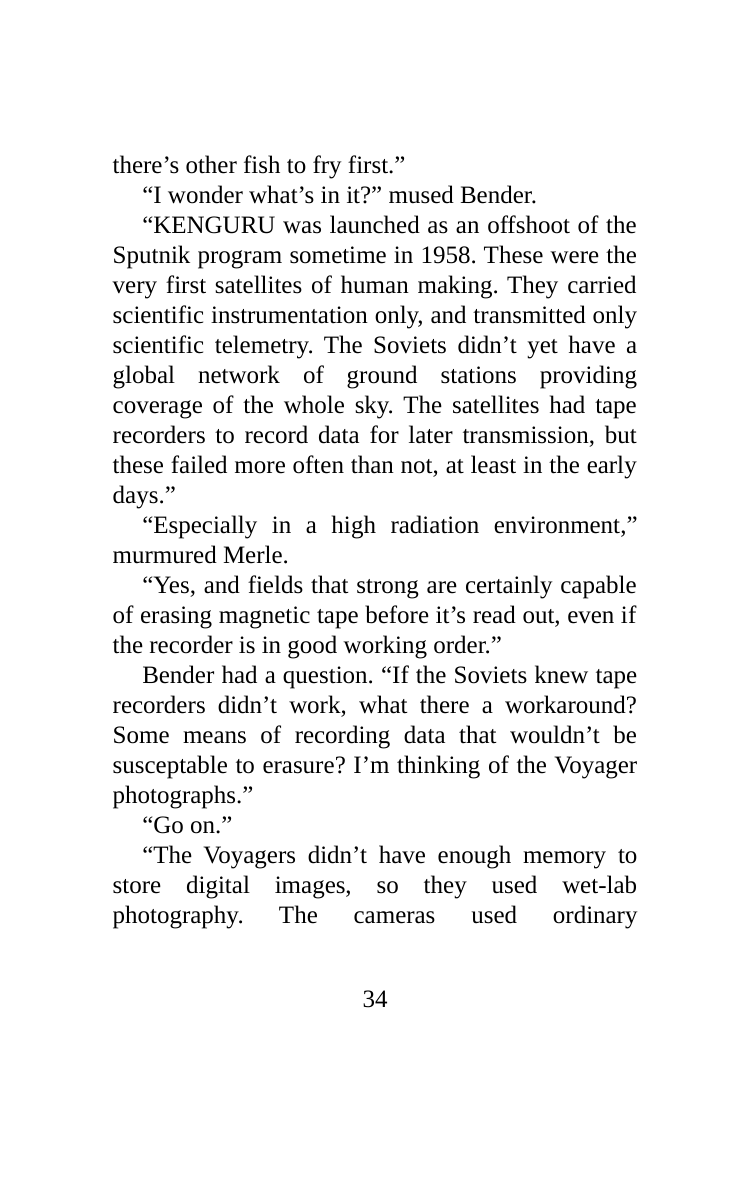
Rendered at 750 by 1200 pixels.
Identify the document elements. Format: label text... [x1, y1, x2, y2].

text “The Voyagers didn’t have enough memory to store digital images, so they used wet-lab photography. The cameras used ordinary [112, 840, 637, 930]
text “KENGURU was launched as an offshoot of the Sputnik program sometime in 1958. These were the very first satellites of human making. They carried scientific instrumentation only, and transmitted only scientific telemetry. The Soviets didn’t yet have a global network of ground stations providing coverage of the whole sky. The satellites had tape recorders to record data for later transmission, but these failed more often than not, at least in the early days.” [112, 210, 637, 510]
text “Go on.” [112, 810, 637, 840]
text “Yes, and fields that strong are certainly capable of erasing magnetic tape before it’s read out, even if the recorder is in good working order.” [112, 570, 637, 660]
text Bender had a question. “If the Soviets knew tape recorders didn’t work, what there a workaround? Some means of recording data that wouldn’t be susceptable to erasure? I’m thinking of the Voyager photographs.” [112, 660, 637, 810]
text “Especially in a high radiation environment,” murmured Merle. [112, 510, 637, 570]
text there’s other fish to fry first.” [112, 150, 637, 180]
text “I wonder what’s in it?” mused Bender. [112, 180, 637, 210]
